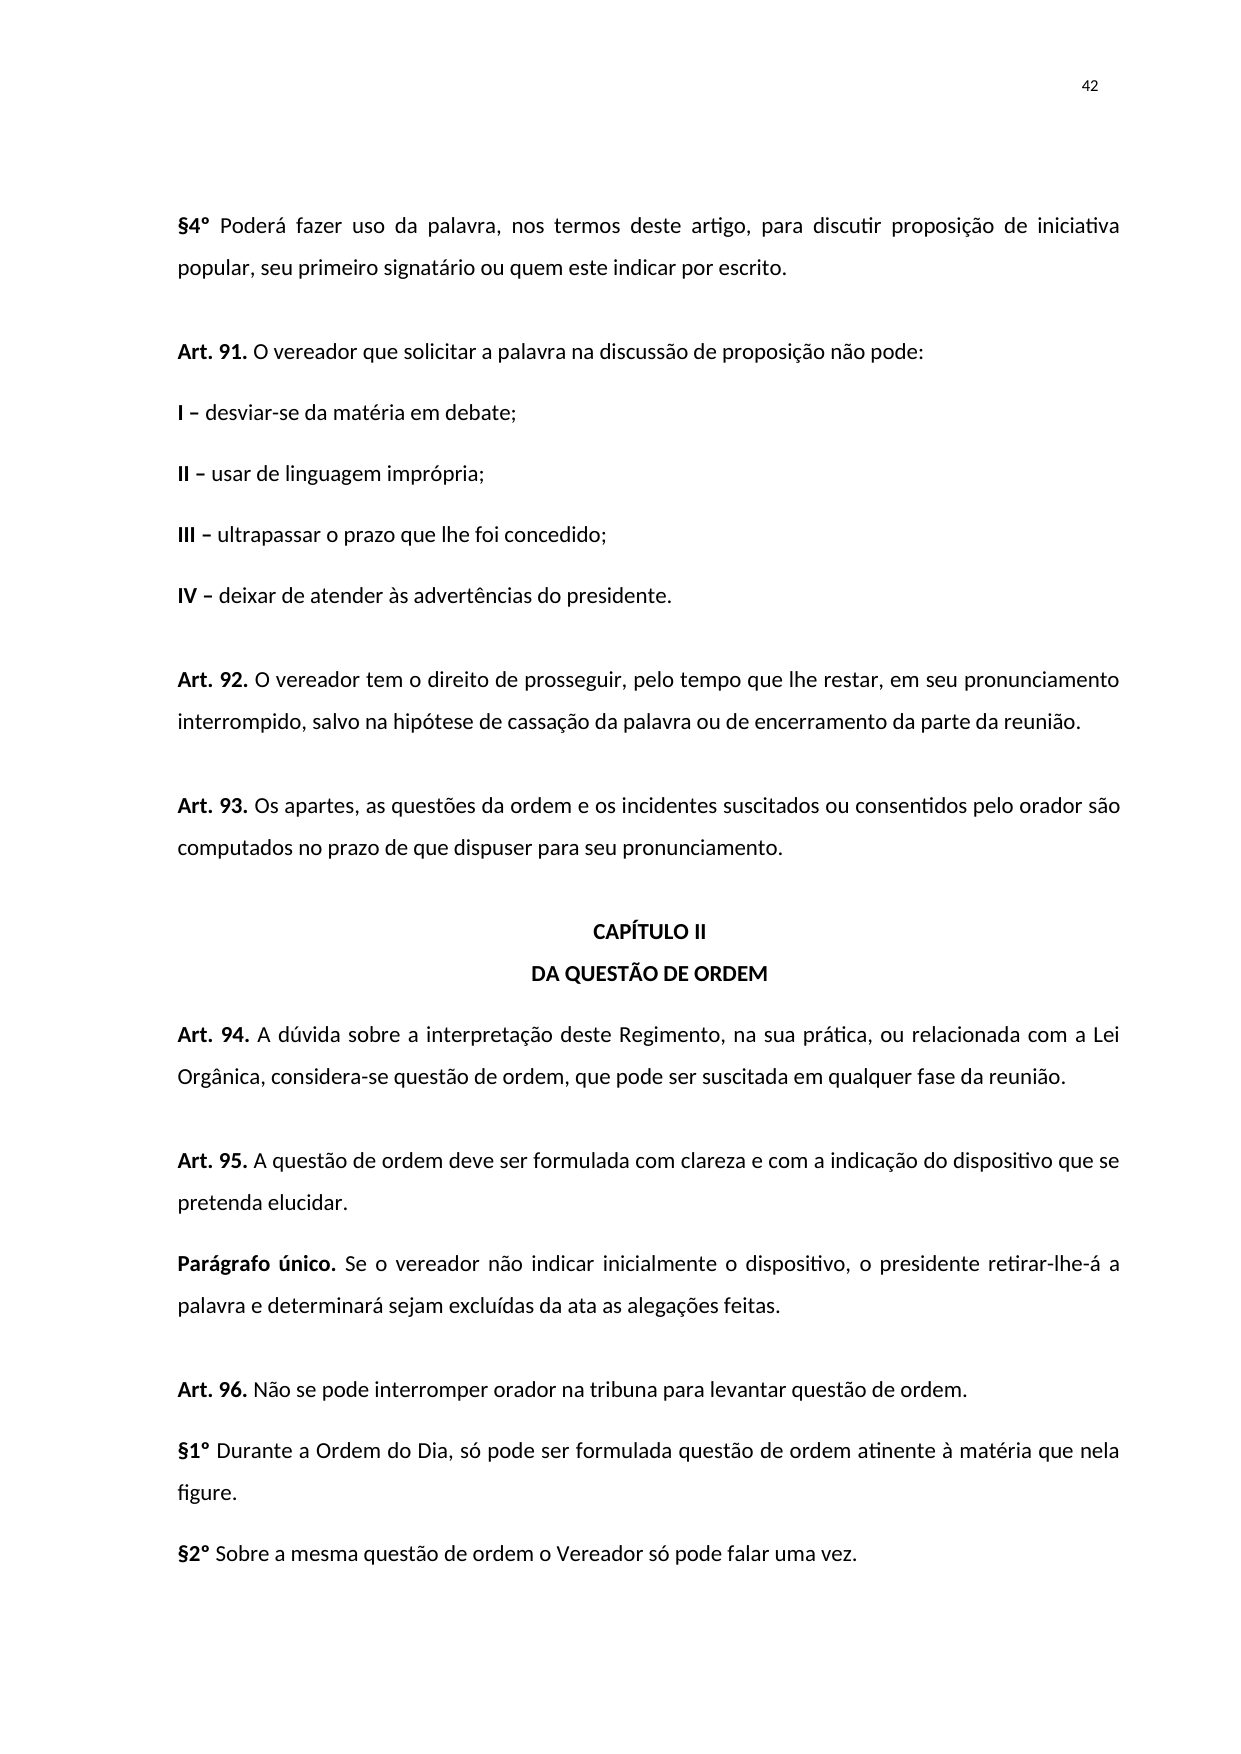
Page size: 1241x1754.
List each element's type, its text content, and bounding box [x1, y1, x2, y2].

text Art. 96. Não se pode interromper orador na tribuna para levantar questão de ordem. [177, 1375, 1122, 1403]
text Parágrafo único. Se o vereador não indicar inicialmente o dispositivo, o presidente retirar-lhe-á a palavra e determinará sejam excluídas da ata as alegações feitas. [177, 1249, 1122, 1319]
text Art. 95. A questão de ordem deve ser formulada com clareza e com a indicação do dispositivo que se pretenda elucidar. [177, 1146, 1122, 1216]
text II – usar de linguagem imprópria; [177, 459, 1122, 487]
text DA QUESTÃO DE ORDEM [177, 959, 1122, 987]
text Art. 94. A dúvida sobre a interpretação deste Regimento, na sua prática, ou relacionada com a Lei Orgânica, considera-se questão de ordem, que pode ser suscitada em qualquer fase da reunião. [177, 1020, 1122, 1090]
text Art. 93. Os apartes, as questões da ordem e os incidentes suscitados ou consentidos pelo orador são computados no prazo de que dispuser para seu pronunciamento. [177, 791, 1122, 861]
text CAPÍTULO II [177, 917, 1122, 945]
text IV – deixar de atender às advertências do presidente. [177, 581, 1122, 609]
text III – ultrapassar o prazo que lhe foi concedido; [177, 520, 1122, 548]
text §4º Poderá fazer uso da palavra, nos termos deste artigo, para discutir proposição de iniciativa popular, seu primeiro signatário ou quem este indicar por escrito. [177, 211, 1122, 281]
text §1º Durante a Ordem do Dia, só pode ser formulada questão de ordem atinente à matéria que nela figure. [177, 1436, 1122, 1506]
text I – desviar-se da matéria em debate; [177, 398, 1122, 426]
text §2º Sobre a mesma questão de ordem o Vereador só pode falar uma vez. [177, 1539, 1122, 1567]
text Art. 91. O vereador que solicitar a palavra na discussão de proposição não pode: [177, 337, 1122, 365]
text Art. 92. O vereador tem o direito de prosseguir, pelo tempo que lhe restar, em seu pronunciamento interrompido, salvo na hipótese de cassação da palavra ou de encerramento da parte da reunião. [177, 665, 1122, 735]
